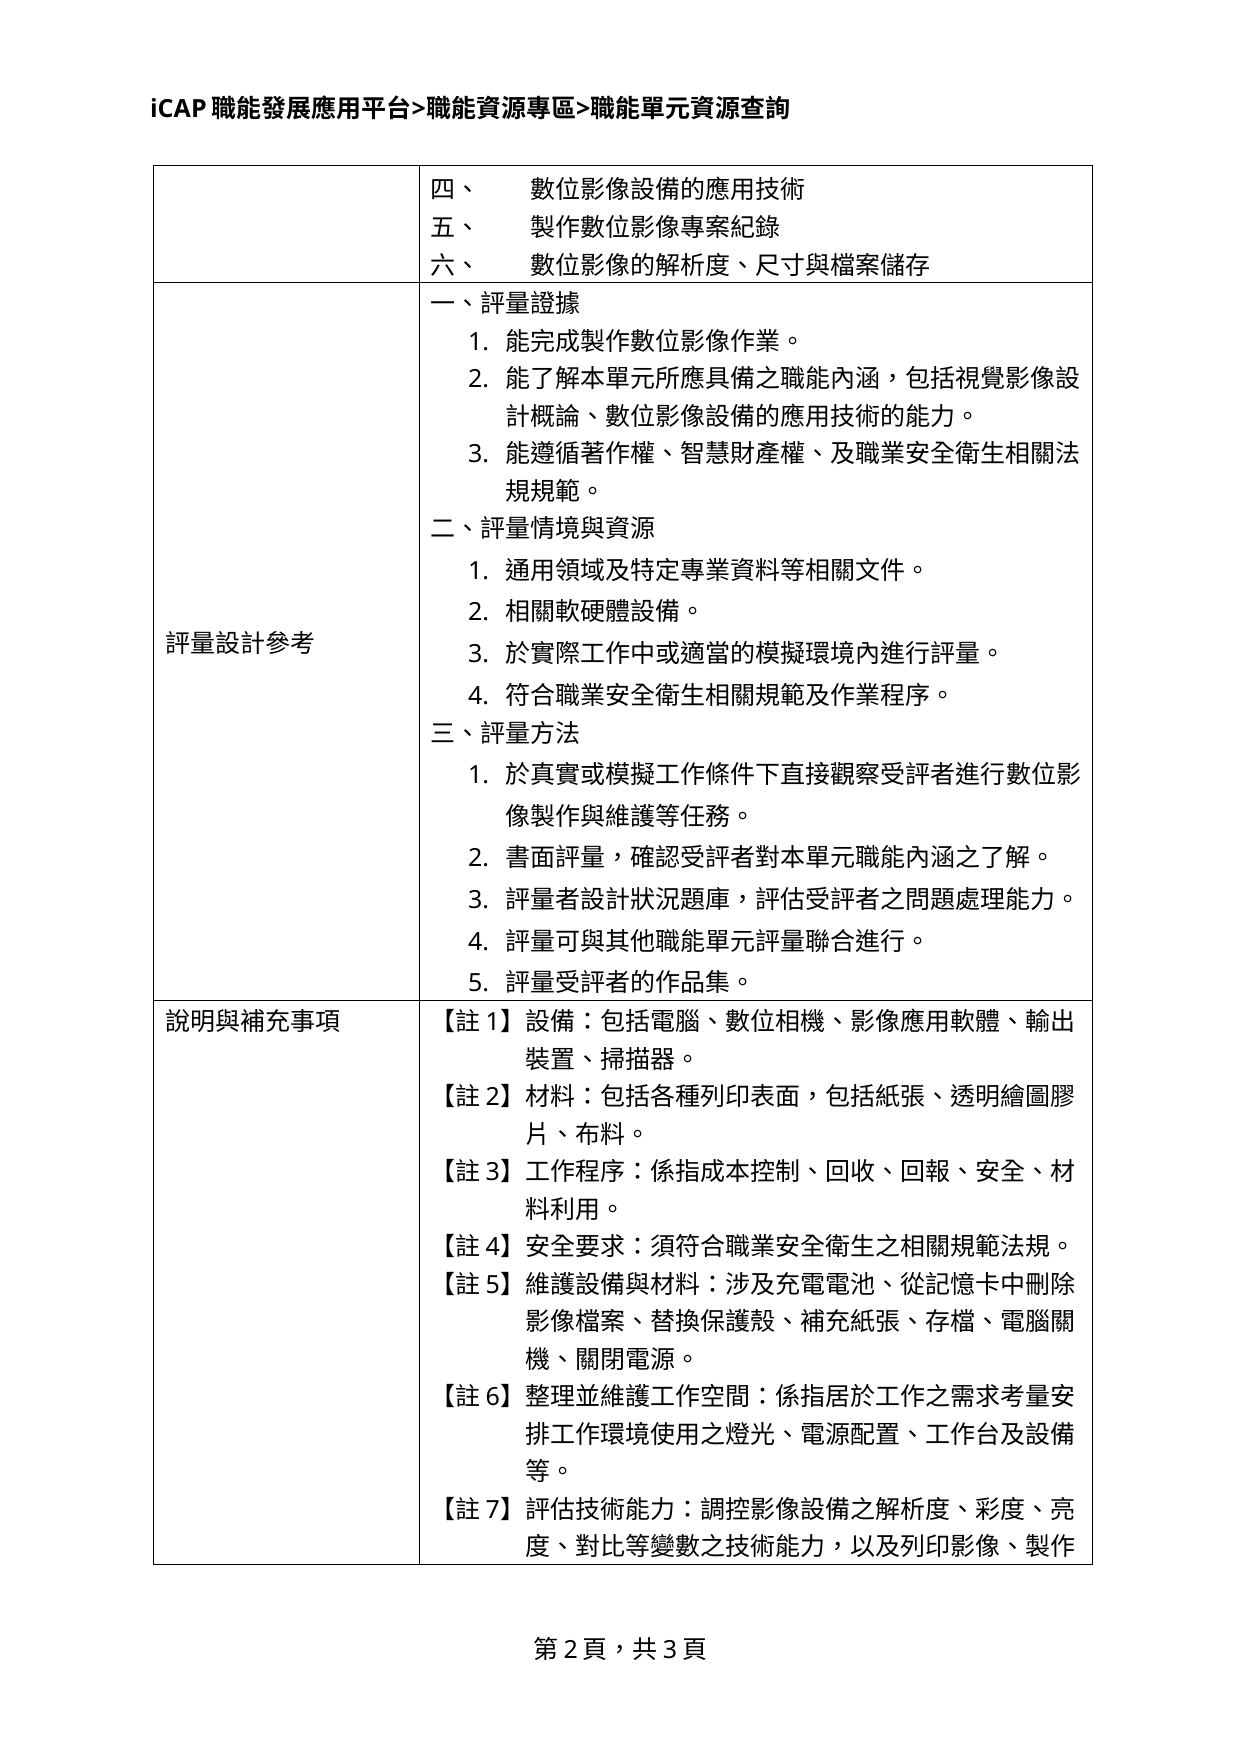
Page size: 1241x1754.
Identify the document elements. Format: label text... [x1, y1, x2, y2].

table_cell 【註1】設備：包括電腦、數位相機、影像應用軟體、輸出裝置、掃描器。 【註2】材料：包括各種列印表面，包括紙張、透明繪圖膠片、布料。 【註3】工作程序：係指成本控制、回收、回報、安全、材料利用。 【註4】安全要求：須符合職業安全衛生之相關規範法規。 【註5】維護設備與材料：涉及充電電池、從記憶卡中刪除影像檔案、替換保護殼、補充紙張、存檔、電腦關機、關閉電源。 【註6】整理並維護工作空間：係指居於工作之需求考量安排工作環境使用之燈光、電源配置、工作台及設備等。 【註7】評估技術能力：調控影像設備之解析度、彩度、亮度、對比等變數之技術能力，以及列印影像、製作 [420, 1001, 1092, 1563]
table_cell [154, 166, 419, 282]
table_cell 溝通協調能力 評估使用者需求與規範 規劃製作數位影像的程序 數位影像設備的應用技術 製作數位影像專案紀錄 數位影像的解析度、尺寸與檔案儲存 [420, 166, 1092, 282]
table_cell 一、評量證據 能完成製作數位影像作業。 能了解本單元所應具備之職能內涵，包括視覺影像設計概論、數位影像設備的應用技術的能力。 能遵循著作權、智慧財產權、及職業安全衛生相關法規規範。 二、評量情境與資源 通用領域及特定專業資料等相關文件。 相關軟硬體設備。 於實際工作中或適當的模擬環境內進行評量。 符合職業安全衛生相關規範及作業程序。 三、評量方法 於真實或模擬工作條件下直接觀察受評者進行數位影像製作與維護等任務。 書面評量，確認受評者對本單元職能內涵之了解。 評量者設計狀況題庫，評估受評者之問題處理能力。 評量可與其他職能單元評量聯合進行。 評量受評者的作品集。 [420, 283, 1092, 1000]
table_cell 說明與補充事項 [154, 1001, 419, 1563]
table_cell 評量設計參考 [154, 283, 419, 1000]
